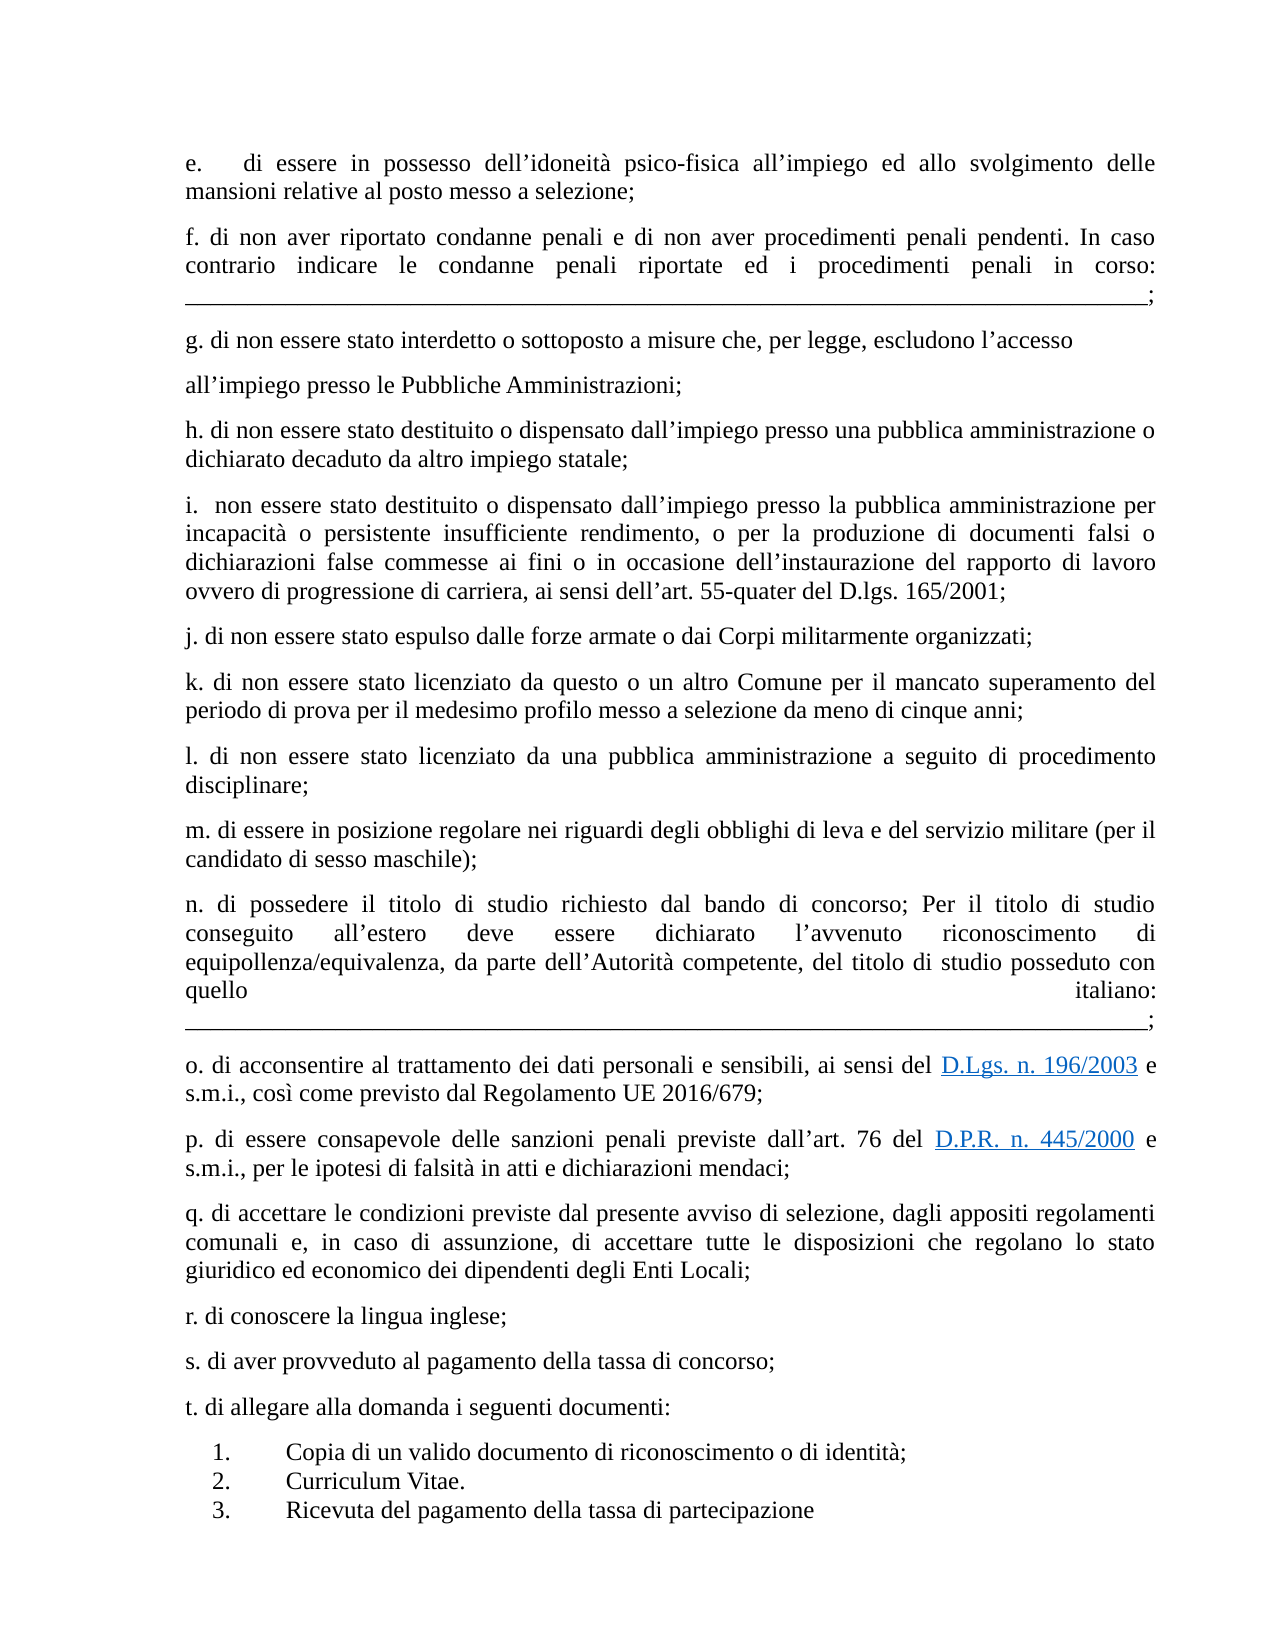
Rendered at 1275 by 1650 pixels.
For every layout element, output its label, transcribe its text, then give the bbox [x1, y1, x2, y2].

list l. di non essere stato licenziato da una pubblica amministrazione a seguito di procedimento disciplinare; [185, 741, 1157, 798]
list m. di essere in posizione regolare nei riguardi degli obblighi di leva e del servizio militare (per il candidato di sesso maschile); [185, 815, 1157, 873]
list g. di non essere stato interdetto o sottoposto a misure che, per legge, escludono l’accesso [185, 325, 1157, 353]
list p. di essere consapevole delle sanzioni penali previste dall’art. 76 del D.P.R. n. 445/2000 e s.m.i., per le ipotesi di falsità in atti e dichiarazioni mendaci; [185, 1124, 1157, 1181]
list i. non essere stato destituito o dispensato dall’impiego presso la pubblica amministrazione per incapacità o persistente insufficiente rendimento, o per la produzione di documenti falsi o dichiarazioni false commesse ai fini o in occasione dell’instaurazione del rapporto di lavoro ovvero di progressione di carriera, ai sensi dell’art. 55-quater del D.lgs. 165/2001; [185, 490, 1157, 605]
list f. di non aver riportato condanne penali e di non aver procedimenti penali pendenti. In caso contrario indicare le condanne penali riportate ed i procedimenti penali in corso: _____________________________________________________________________________; [185, 222, 1157, 308]
list Copia di un valido documento di riconoscimento o di identità; [212, 1437, 1122, 1466]
list s. di aver provveduto al pagamento della tassa di concorso; [185, 1346, 1157, 1375]
list k. di non essere stato licenziato da questo o un altro Comune per il mancato superamento del periodo di prova per il medesimo profilo messo a selezione da meno di cinque anni; [185, 667, 1157, 724]
list h. di non essere stato destituito o dispensato dall’impiego presso una pubblica amministrazione o dichiarato decaduto da altro impiego statale; [185, 416, 1157, 473]
list Curriculum Vitae. [212, 1466, 1122, 1495]
list Ricevuta del pagamento della tassa di partecipazione [212, 1495, 1122, 1523]
list e. di essere in possesso dell’idoneità psico-fisica all’impiego ed allo svolgimento delle mansioni relative al posto messo a selezione; [185, 148, 1157, 205]
list r. di conoscere la lingua inglese; [185, 1301, 1157, 1330]
list all’impiego presso le Pubbliche Amministrazioni; [185, 370, 1157, 399]
list o. di acconsentire al trattamento dei dati personali e sensibili, ai sensi del D.Lgs. n. 196/2003 e s.m.i., così come previsto dal Regolamento UE 2016/679; [185, 1050, 1157, 1107]
list q. di accettare le condizioni previste dal presente avviso di selezione, dagli appositi regolamenti comunali e, in caso di assunzione, di accettare tutte le disposizioni che regolano lo stato giuridico ed economico dei dipendenti degli Enti Locali; [185, 1198, 1157, 1284]
list j. di non essere stato espulso dalle forze armate o dai Corpi militarmente organizzati; [185, 621, 1157, 650]
list t. di allegare alla domanda i seguenti documenti: [185, 1392, 1157, 1421]
list n. di possedere il titolo di studio richiesto dal bando di concorso; Per il titolo di studio conseguito all’estero deve essere dichiarato l’avvenuto riconoscimento di equipollenza/equivalenza, da parte dell’Autorità competente, del titolo di studio posseduto con quello italiano: _____________________________________________________________________________; [185, 889, 1157, 1033]
